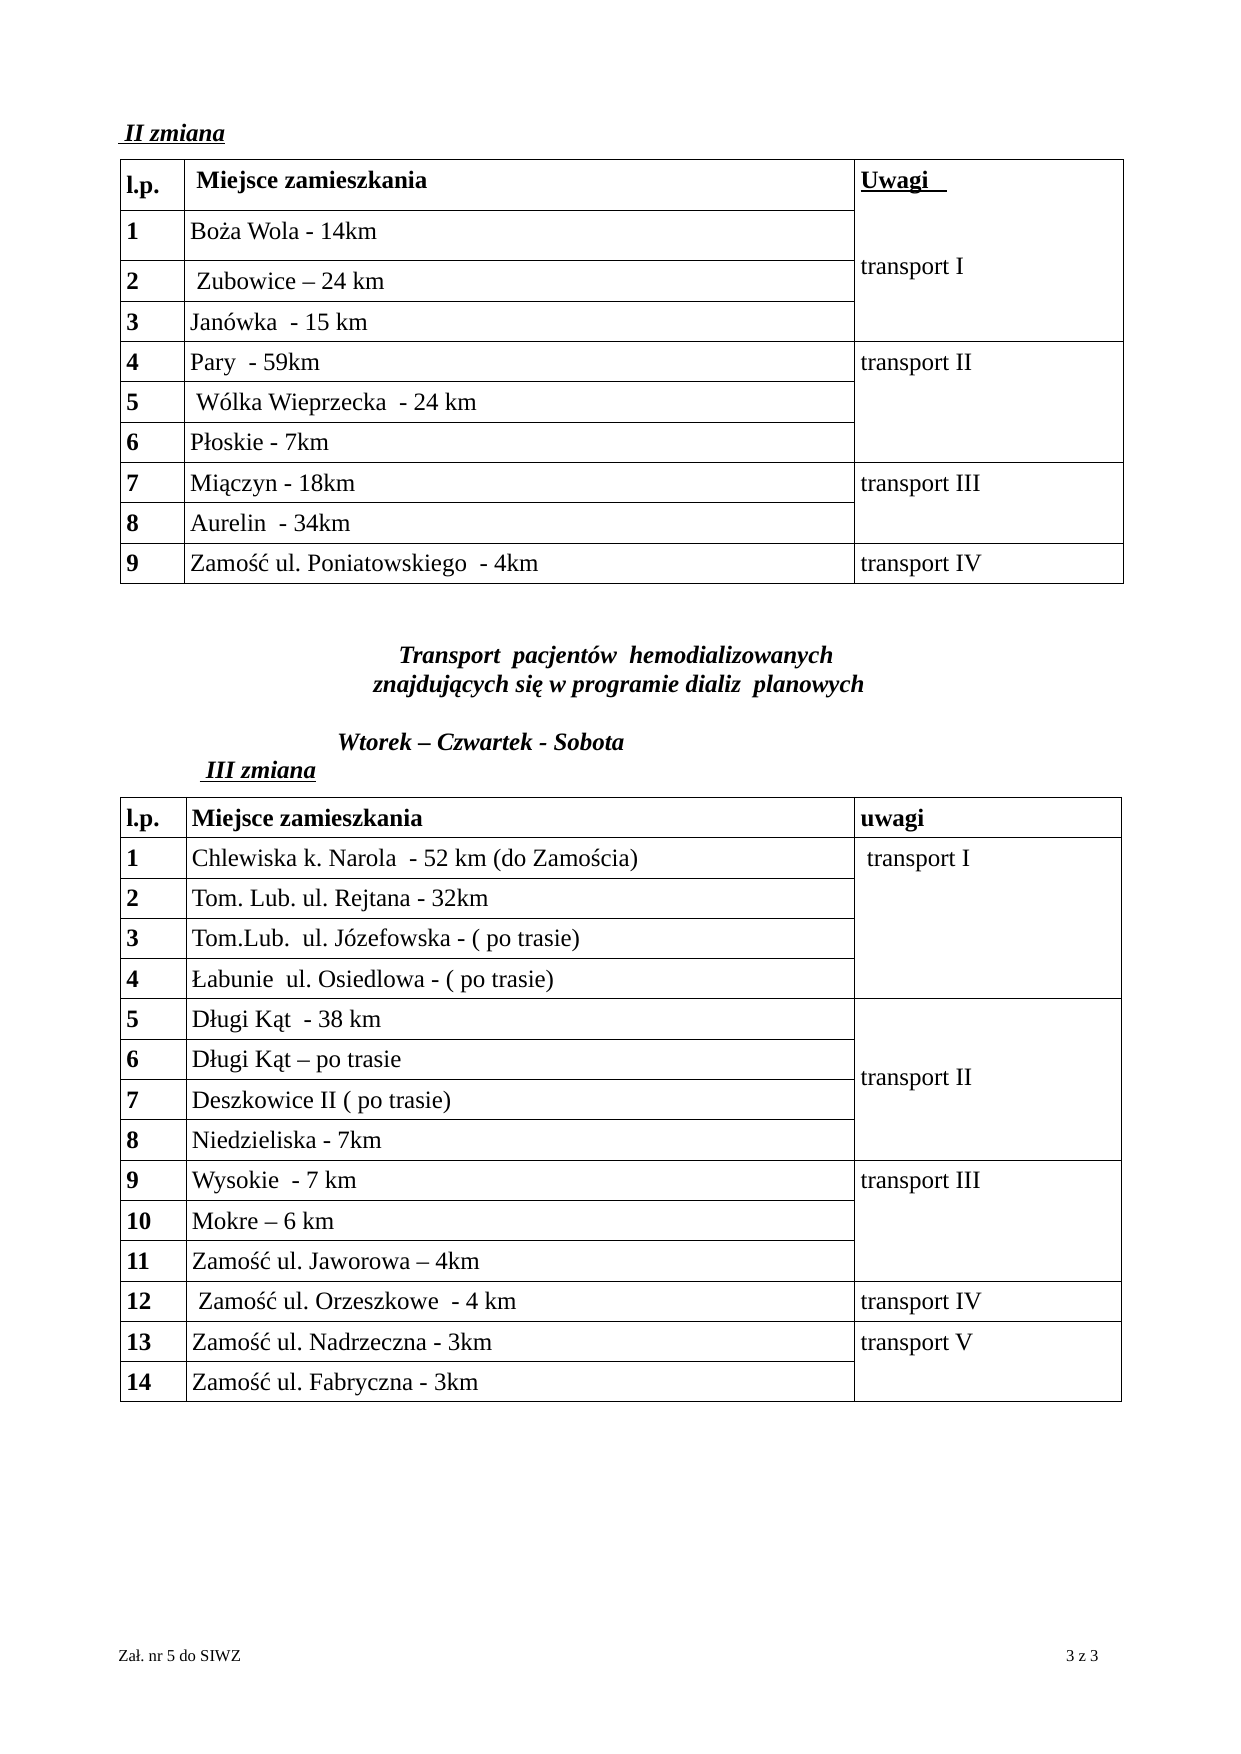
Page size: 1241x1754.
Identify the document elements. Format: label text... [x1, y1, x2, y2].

table_cell 6 [121, 423, 184, 462]
table_cell transport II [855, 342, 1123, 462]
table_cell Zamość ul. Jaworowa – 4km [187, 1241, 854, 1281]
table_cell Miączyn - 18km [185, 463, 854, 502]
table_cell 7 [121, 463, 184, 502]
table_cell Płoskie - 7km [185, 423, 854, 462]
table_cell 1 [121, 211, 184, 260]
table_cell 5 [121, 382, 184, 422]
table_cell Tom. Lub. ul. Rejtana - 32km [187, 879, 854, 918]
text III zmiana [118, 756, 1122, 784]
table_cell Długi Kąt - 38 km [187, 999, 854, 1039]
table_cell 1 [121, 838, 186, 877]
table_cell transport II [855, 999, 1121, 1159]
table_header l.p. [121, 160, 184, 210]
table_cell Zubowice – 24 km [185, 261, 854, 301]
table_cell Zamość ul. Fabryczna - 3km [187, 1362, 854, 1401]
table_cell 13 [121, 1322, 186, 1361]
table_cell 9 [121, 544, 184, 583]
text Transport pacjentów hemodializowanych [118, 641, 1122, 669]
table_cell 3 [121, 919, 186, 958]
table_header l.p. [121, 798, 186, 837]
table_cell 2 [121, 261, 184, 301]
table_cell 9 [121, 1161, 186, 1200]
table_cell Janówka - 15 km [185, 302, 854, 341]
table_cell transport V [855, 1322, 1121, 1401]
table_cell 10 [121, 1201, 186, 1240]
table_cell transport III [855, 463, 1123, 543]
table_cell 4 [121, 959, 186, 998]
table_header uwagi [855, 798, 1121, 837]
table_cell transport I [855, 838, 1121, 998]
table_header Miejsce zamieszkania [185, 160, 854, 210]
table_cell Chlewiska k. Narola - 52 km (do Zamościa) [187, 838, 854, 877]
table_cell transport IV [855, 544, 1123, 583]
table_header Uwagi transport I [855, 160, 1123, 341]
table_cell Niedzieliska - 7km [187, 1120, 854, 1159]
table_cell Zamość ul. Orzeszkowe - 4 km [187, 1282, 854, 1321]
text Wtorek – Czwartek - Sobota [118, 727, 1122, 756]
table_cell Zamość ul. Poniatowskiego - 4km [185, 544, 854, 583]
table_cell 7 [121, 1080, 186, 1119]
table_cell Łabunie ul. Osiedlowa - ( po trasie) [187, 959, 854, 998]
table_cell 5 [121, 999, 186, 1039]
table_cell 14 [121, 1362, 186, 1401]
table_cell Aurelin - 34km [185, 503, 854, 543]
table_cell Deszkowice II ( po trasie) [187, 1080, 854, 1119]
table_cell 6 [121, 1040, 186, 1079]
table_cell 3 [121, 302, 184, 341]
table_cell Zamość ul. Nadrzeczna - 3km [187, 1322, 854, 1361]
table_header Miejsce zamieszkania [187, 798, 854, 837]
table_cell Tom.Lub. ul. Józefowska - ( po trasie) [187, 919, 854, 958]
text znajdujących się w programie dializ planowych [118, 669, 1122, 698]
text II zmiana [118, 118, 1122, 147]
table_cell 12 [121, 1282, 186, 1321]
table_cell Pary - 59km [185, 342, 854, 381]
table_cell Wysokie - 7 km [187, 1161, 854, 1200]
table_cell 8 [121, 503, 184, 543]
table_cell Długi Kąt – po trasie [187, 1040, 854, 1079]
table_cell transport III [855, 1161, 1121, 1281]
table_cell Wólka Wieprzecka - 24 km [185, 382, 854, 422]
table_cell transport IV [855, 1282, 1121, 1321]
table_cell 2 [121, 879, 186, 918]
table_cell 11 [121, 1241, 186, 1281]
table_cell Mokre – 6 km [187, 1201, 854, 1240]
table_cell 4 [121, 342, 184, 381]
table_cell 8 [121, 1120, 186, 1159]
table_cell Boża Wola - 14km [185, 211, 854, 260]
